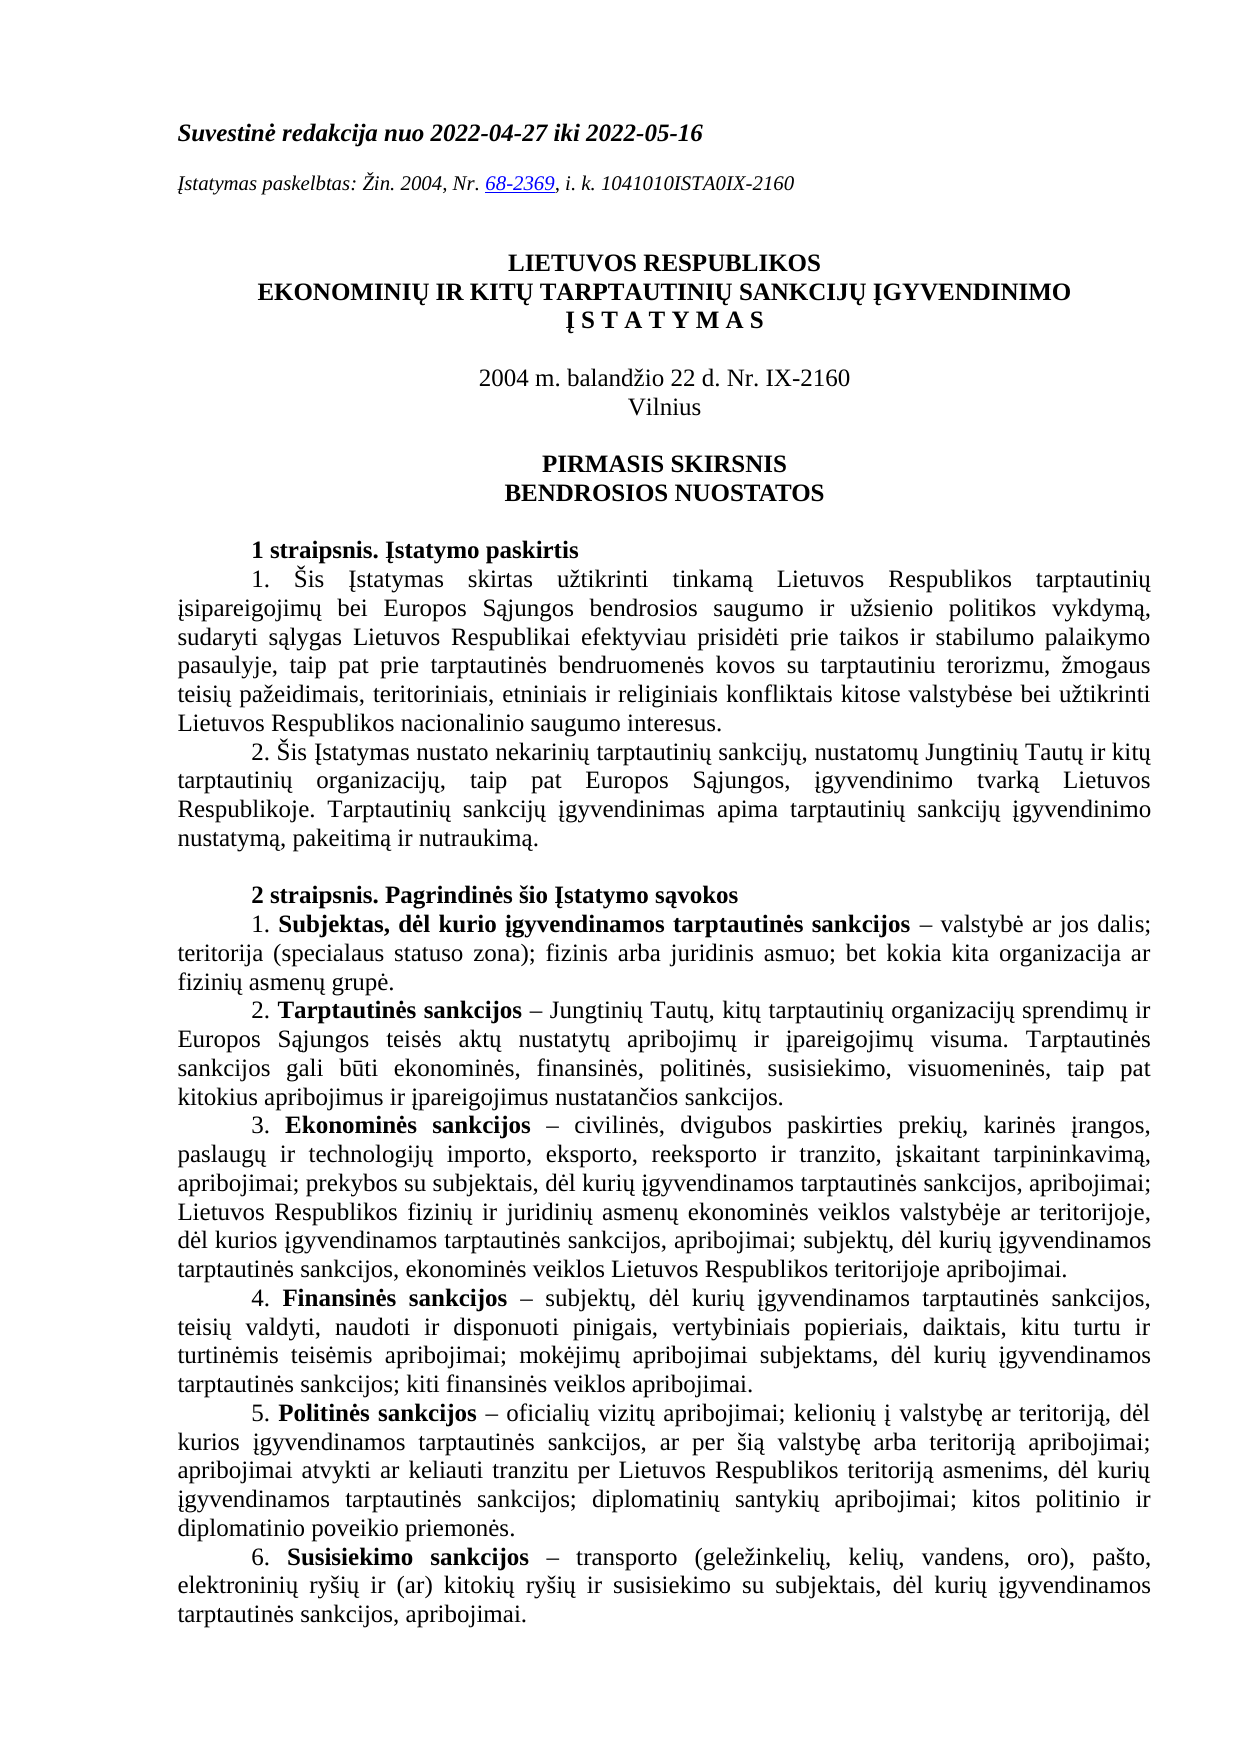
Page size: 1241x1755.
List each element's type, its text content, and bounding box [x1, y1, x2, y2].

text 2 straipsnis. Pagrindinės šio Įstatymo sąvokos [177, 880, 1152, 909]
text 6. Susisiekimo sankcijos – transporto (geležinkelių, kelių, vandens, oro), pašto, elektroninių ryšių ir (ar) kitokių ryšių ir susisiekimo su subjektais, dėl kurių įgyvendinamos tarptautinės sankcijos, apribojimai. [177, 1542, 1152, 1628]
text Įstatymas paskelbtas: Žin. 2004, Nr. 68-2369, i. k. 1041010ISTA0IX-2160 [177, 171, 1152, 195]
text 1 straipsnis. Įstatymo paskirtis [177, 535, 1152, 564]
text Suvestinė redakcija nuo 2022-04-27 iki 2022-05-16 [177, 118, 1152, 147]
text 2. Tarptautinės sankcijos – Jungtinių Tautų, kitų tarptautinių organizacijų sprendimų ir Europos Sąjungos teisės aktų nustatytų apribojimų ir įpareigojimų visuma. Tarptautinės sankcijos gali būti ekonominės, finansinės, politinės, susisiekimo, visuomeninės, taip pat kitokius apribojimus ir įpareigojimus nustatančios sankcijos. [177, 995, 1152, 1110]
text BENDROSIOS NUOSTATOS [177, 478, 1152, 507]
text 3. Ekonominės sankcijos – civilinės, dvigubos paskirties prekių, karinės įrangos, paslaugų ir technologijų importo, eksporto, reeksporto ir tranzito, įskaitant tarpininkavimą, apribojimai; prekybos su subjektais, dėl kurių įgyvendinamos tarptautinės sankcijos, apribojimai; Lietuvos Respublikos fizinių ir juridinių asmenų ekonominės veiklos valstybėje ar teritorijoje, dėl kurios įgyvendinamos tarptautinės sankcijos, apribojimai; subjektų, dėl kurių įgyvendinamos tarptautinės sankcijos, ekonominės veiklos Lietuvos Respublikos teritorijoje apribojimai. [177, 1110, 1152, 1283]
text 1. Subjektas, dėl kurio įgyvendinamos tarptautinės sankcijos – valstybė ar jos dalis; teritorija (specialaus statuso zona); fizinis arba juridinis asmuo; bet kokia kita organizacija ar fizinių asmenų grupė. [177, 909, 1152, 995]
text 4. Finansinės sankcijos – subjektų, dėl kurių įgyvendinamos tarptautinės sankcijos, teisių valdyti, naudoti ir disponuoti pinigais, vertybiniais popieriais, daiktais, kitu turtu ir turtinėmis teisėmis apribojimai; mokėjimų apribojimai subjektams, dėl kurių įgyvendinamos tarptautinės sankcijos; kiti finansinės veiklos apribojimai. [177, 1283, 1152, 1398]
text 5. Politinės sankcijos – oficialių vizitų apribojimai; kelionių į valstybę ar teritoriją, dėl kurios įgyvendinamos tarptautinės sankcijos, ar per šią valstybę arba teritoriją apribojimai; apribojimai atvykti ar keliauti tranzitu per Lietuvos Respublikos teritoriją asmenims, dėl kurių įgyvendinamos tarptautinės sankcijos; diplomatinių santykių apribojimai; kitos politinio ir diplomatinio poveikio priemonės. [177, 1398, 1152, 1542]
text 2. Šis Įstatymas nustato nekarinių tarptautinių sankcijų, nustatomų Jungtinių Tautų ir kitų tarptautinių organizacijų, taip pat Europos Sąjungos, įgyvendinimo tvarką Lietuvos Respublikoje. Tarptautinių sankcijų įgyvendinimas apima tarptautinių sankcijų įgyvendinimo nustatymą, pakeitimą ir nutraukimą. [177, 737, 1152, 852]
text Į S T A T Y M A S [177, 305, 1152, 334]
text Vilnius [177, 392, 1152, 420]
text PIRMASIS SKIRSNIS [177, 449, 1152, 478]
text LIETUVOS RESPUBLIKOS [177, 248, 1152, 277]
text EKONOMINIŲ IR KITŲ TARPTAUTINIŲ SANKCIJŲ ĮGYVENDINIMO [177, 277, 1152, 305]
text 1. Šis Įstatymas skirtas užtikrinti tinkamą Lietuvos Respublikos tarptautinių įsipareigojimų bei Europos Sąjungos bendrosios saugumo ir užsienio politikos vykdymą, sudaryti sąlygas Lietuvos Respublikai efektyviau prisidėti prie taikos ir stabilumo palaikymo pasaulyje, taip pat prie tarptautinės bendruomenės kovos su tarptautiniu terorizmu, žmogaus teisių pažeidimais, teritoriniais, etniniais ir religiniais konfliktais kitose valstybėse bei užtikrinti Lietuvos Respublikos nacionalinio saugumo interesus. [177, 564, 1152, 737]
text 2004 m. balandžio 22 d. Nr. IX-2160 [177, 363, 1152, 392]
